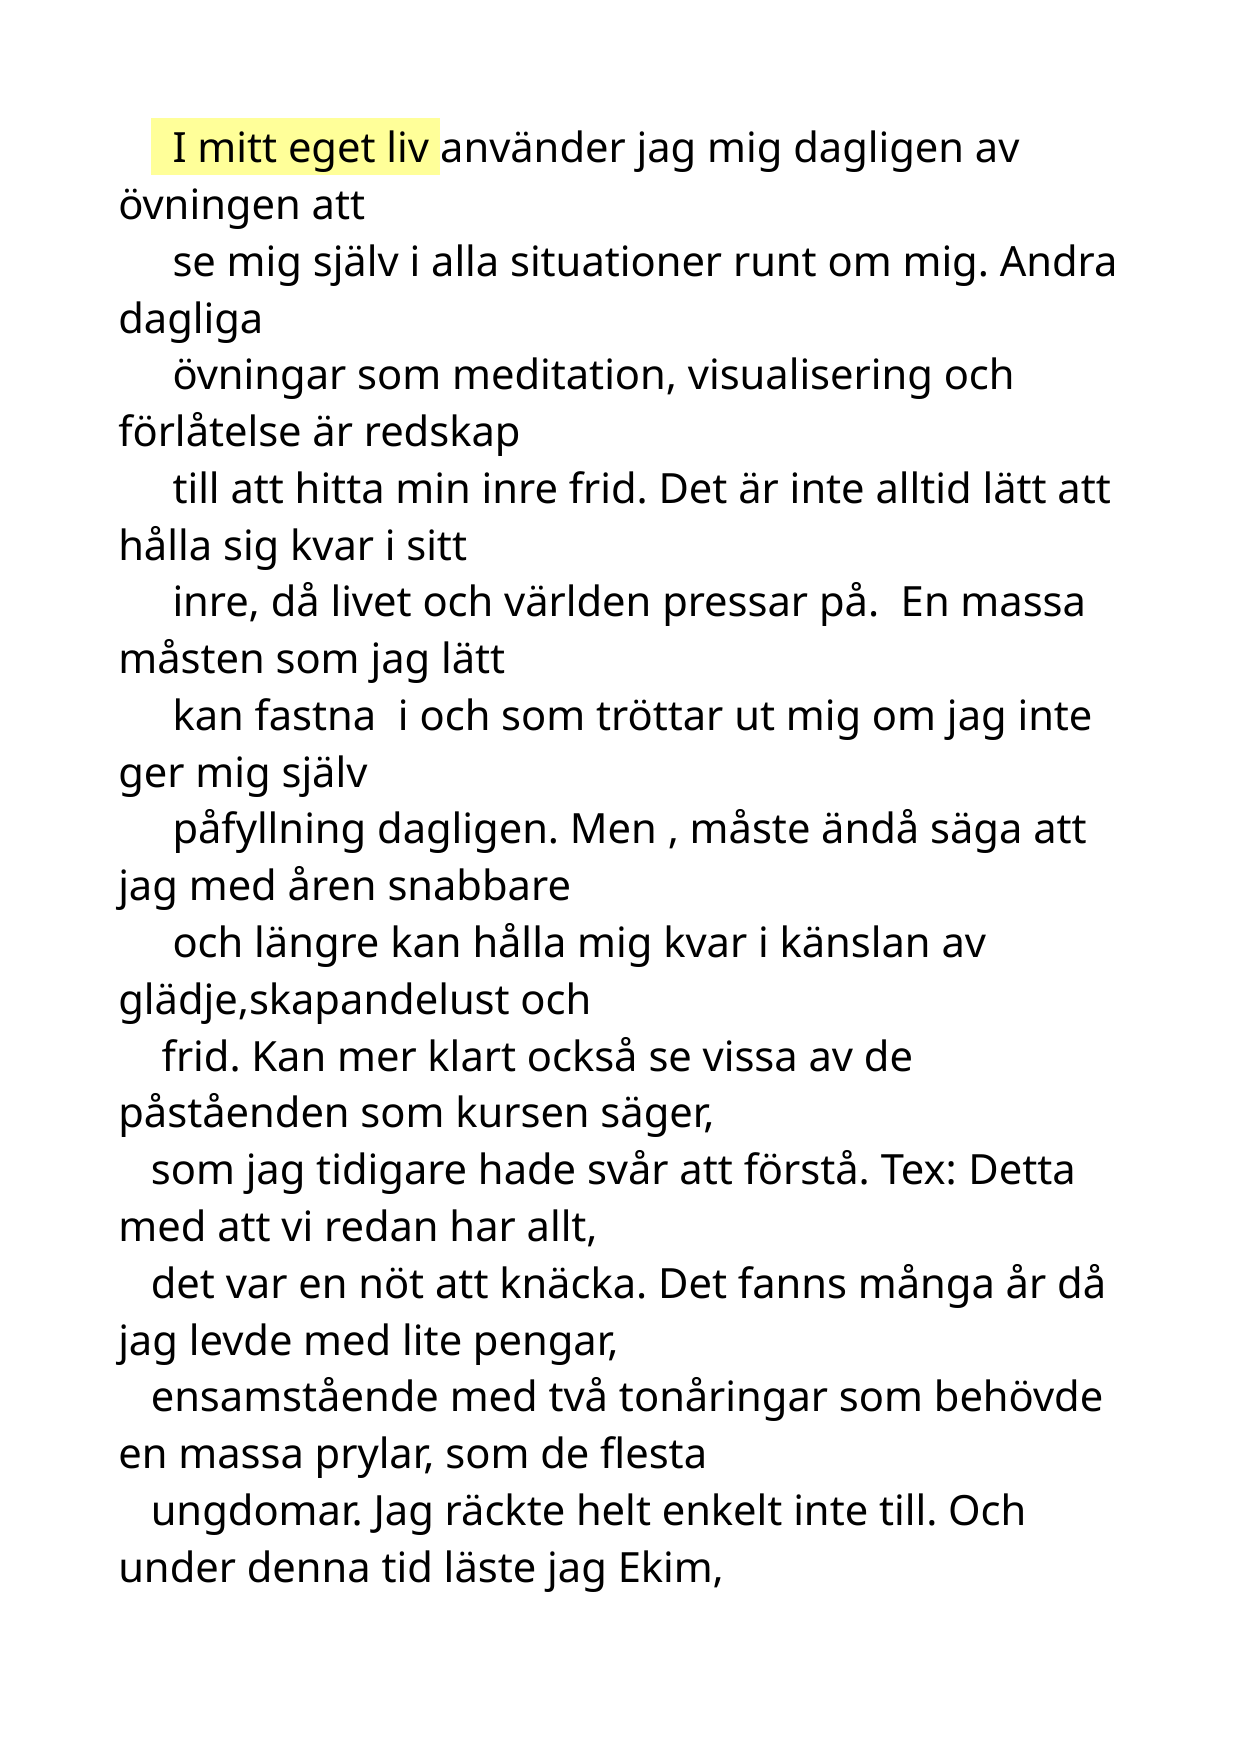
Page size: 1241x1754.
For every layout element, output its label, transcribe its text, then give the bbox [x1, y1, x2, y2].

text påfyllning dagligen. Men , måste ändå säga att jag med åren snabbare [118, 799, 1122, 913]
text frid. Kan mer klart också se vissa av de påståenden som kursen säger, [118, 1026, 1122, 1140]
text och längre kan hålla mig kvar i känslan av glädje,skapandelust och [118, 913, 1122, 1026]
text som jag tidigare hade svår att förstå. Tex: Detta med att vi redan har allt, [118, 1140, 1122, 1253]
text ungdomar. Jag räckte helt enkelt inte till. Och under denna tid läste jag Ekim, [118, 1481, 1122, 1594]
text övningar som meditation, visualisering och förlåtelse är redskap [118, 345, 1122, 459]
text I mitt eget liv använder jag mig dagligen av övningen att [118, 118, 1122, 232]
text se mig själv i alla situationer runt om mig. Andra dagliga [118, 232, 1122, 345]
text det var en nöt att knäcka. Det fanns många år då jag levde med lite pengar, [118, 1253, 1122, 1367]
text inre, då livet och världen pressar på. En massa måsten som jag lätt [118, 572, 1122, 686]
text ensamstående med två tonåringar som behövde en massa prylar, som de flesta [118, 1367, 1122, 1481]
text till att hitta min inre frid. Det är inte alltid lätt att hålla sig kvar i sitt [118, 459, 1122, 572]
text kan fastna i och som tröttar ut mig om jag inte ger mig själv [118, 686, 1122, 799]
